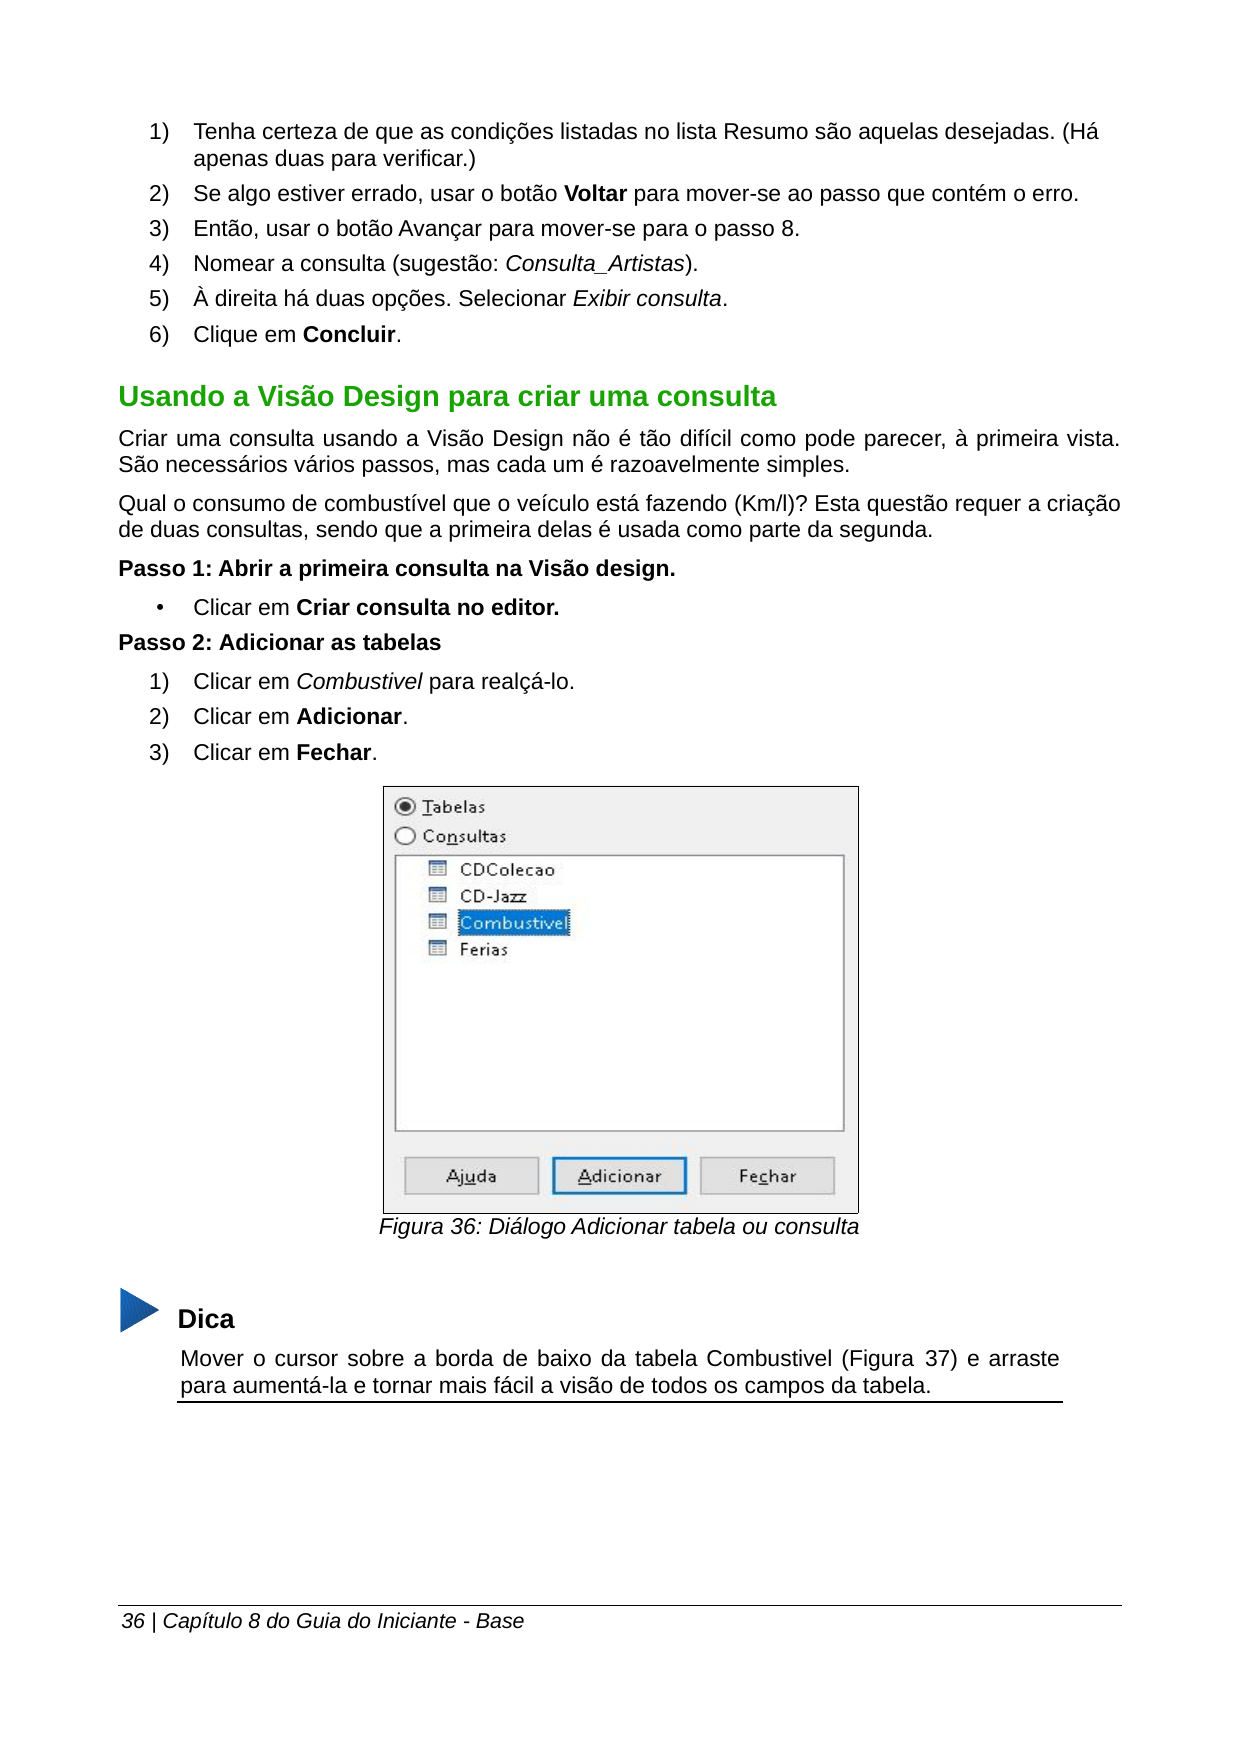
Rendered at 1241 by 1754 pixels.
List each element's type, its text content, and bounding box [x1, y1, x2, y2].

list Clicar em Criar consulta no editor. [156, 594, 1122, 620]
text Passo 1: Abrir a primeira consulta na Visão design. [118, 555, 1122, 581]
list Clicar em Fechar. [169, 738, 1122, 765]
list Nomear a consulta (sugestão: Consulta_Artistas). [169, 250, 1122, 276]
list Se algo estiver errado, usar o botão Voltar para mover-se ao passo que contém o erro. [169, 180, 1122, 206]
subtitle Dica [118, 1285, 1122, 1335]
text Figura 36: Diálogo Adicionar tabela ou consulta [356, 1213, 884, 1239]
list Clique em Concluir. [169, 321, 1122, 347]
list Clicar em Combustivel para realçá-lo. [169, 668, 1122, 694]
subtitle Usando a Visão Design para criar uma consulta [118, 379, 1122, 413]
picture [384, 787, 858, 1213]
list Então, usar o botão Avançar para mover-se para o passo 8. [169, 215, 1122, 241]
text Qual o consumo de combustível que o veículo está fazendo (Km/l)? Esta questão requer a criação de duas consultas, sendo que a primeira delas é usada como parte da segunda. [118, 490, 1122, 543]
list Clicar em Adicionar. [169, 703, 1122, 729]
text Passo 2: Adicionar as tabelas [118, 629, 1122, 656]
list À direita há duas opções. Selecionar Exibir consulta. [169, 285, 1122, 312]
text Mover o cursor sobre a borda de baixo da tabela Combustivel (Figura 37) e arraste para aumentá-la e tornar mais fácil a visão de todos os campos da tabela. [177, 1342, 1063, 1401]
list Tenha certeza de que as condições listadas no lista Resumo são aquelas desejadas. (Há apenas duas para verificar.) [169, 118, 1122, 171]
text Criar uma consulta usando a Visão Design não é tão difícil como pode parecer, à primeira vista. São necessários vários passos, mas cada um é razoavelmente simples. [118, 425, 1122, 477]
